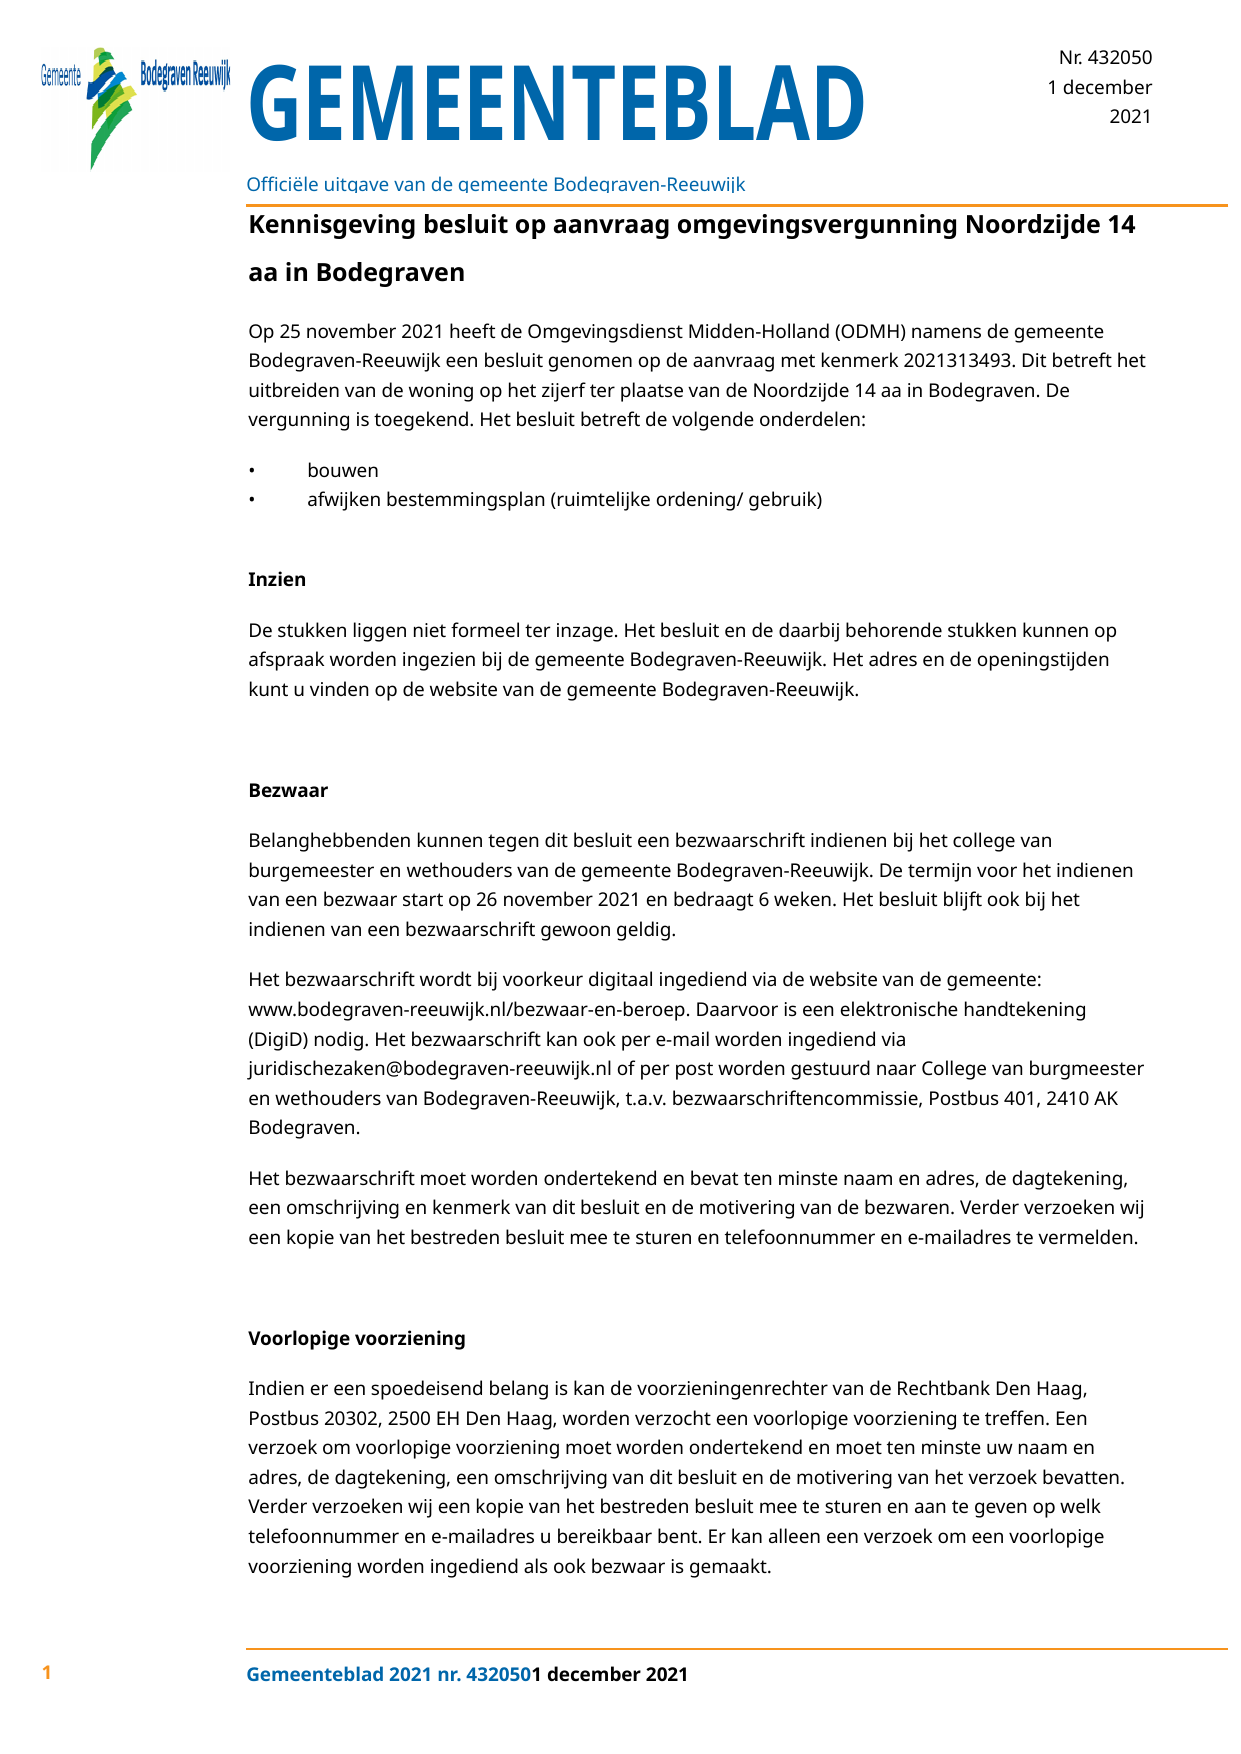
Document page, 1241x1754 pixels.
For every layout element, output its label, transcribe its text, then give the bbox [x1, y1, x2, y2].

text Het bezwaarschrift wordt bij voorkeur digitaal ingediend via de website van de gemeente: www.bodegraven-reeuwijk.nl/bezwaar-en-beroep. Daarvoor is een elektronische handtekening (DigiD) nodig. Het bezwaarschrift kan ook per e-mail worden ingediend via juridischezaken@bodegraven-reeuwijk.nl of per post worden gestuurd naar College van burgmeester en wethouders van Bodegraven-Reeuwijk, t.a.v. bezwaarschriftencommissie, Postbus 401, 2410 AK Bodegraven. [248, 967, 1152, 1140]
list bouwen [248, 457, 1152, 483]
text Belanghebbenden kunnen tegen dit besluit een bezwaarschrift indienen bij het college van burgemeester en wethouders van de gemeente Bodegraven-Reeuwijk. De termijn voor het indienen van een bezwaar start op 26 november 2021 en bedraagt 6 weken. Het besluit blijft ook bij het indienen van een bezwaarschrift gewoon geldig. [248, 827, 1152, 942]
text Inzien [248, 567, 1152, 592]
text Indien er een spoedeisend belang is kan de voorzieningenrechter van de Rechtbank Den Haag, Postbus 20302, 2500 EH Den Haag, worden verzocht een voorlopige voorziening te treffen. Een verzoek om voorlopige voorziening moet worden ondertekend en moet ten minste uw naam en adres, de dagtekening, een omschrijving van dit besluit en de motivering van het verzoek bevatten. Verder verzoeken wij een kopie van het bestreden besluit mee te sturen en aan te geven op welk telefoonnummer en e-mailadres u bereikbaar bent. Er kan alleen een verzoek om een voorlopige voorziening worden ingediend als ook bezwaar is gemaakt. [248, 1375, 1152, 1579]
picture [41, 47, 231, 172]
text Voorlopige voorziening [248, 1325, 1152, 1351]
text Bezwaar [248, 777, 1152, 803]
text Het bezwaarschrift moet worden ondertekend en bevat ten minste naam en adres, de dagtekening, een omschrijving en kenmerk van dit besluit en de motivering van de bezwaren. Verder verzoeken wij een kopie van het bestreden besluit mee te sturen en telefoonnummer en e-mailadres te vermelden. [248, 1165, 1152, 1250]
text De stukken liggen niet formeel ter inzage. Het besluit en de daarbij behorende stukken kunnen op afspraak worden ingezien bij de gemeente Bodegraven-Reeuwijk. Het adres en de openingstijden kunt u vinden op de website van de gemeente Bodegraven-Reeuwijk. [248, 617, 1152, 702]
list afwijken bestemmingsplan (ruimtelijke ordening/ gebruik) [248, 487, 1152, 512]
text Op 25 november 2021 heeft de Omgevingsdienst Midden-Holland (ODMH) namens de gemeente Bodegraven-Reeuwijk een besluit genomen op de aanvraag met kenmerk 2021313493. Dit betreft het uitbreiden van de woning op het zijerf ter plaatse van de Noordzijde 14 aa in Bodegraven. De vergunning is toegekend. Het besluit betreft de volgende onderdelen: [248, 318, 1152, 432]
text Kennisgeving besluit op aanvraag omgevingsvergunning Noordzijde 14 aa in Bodegraven [248, 207, 1152, 288]
